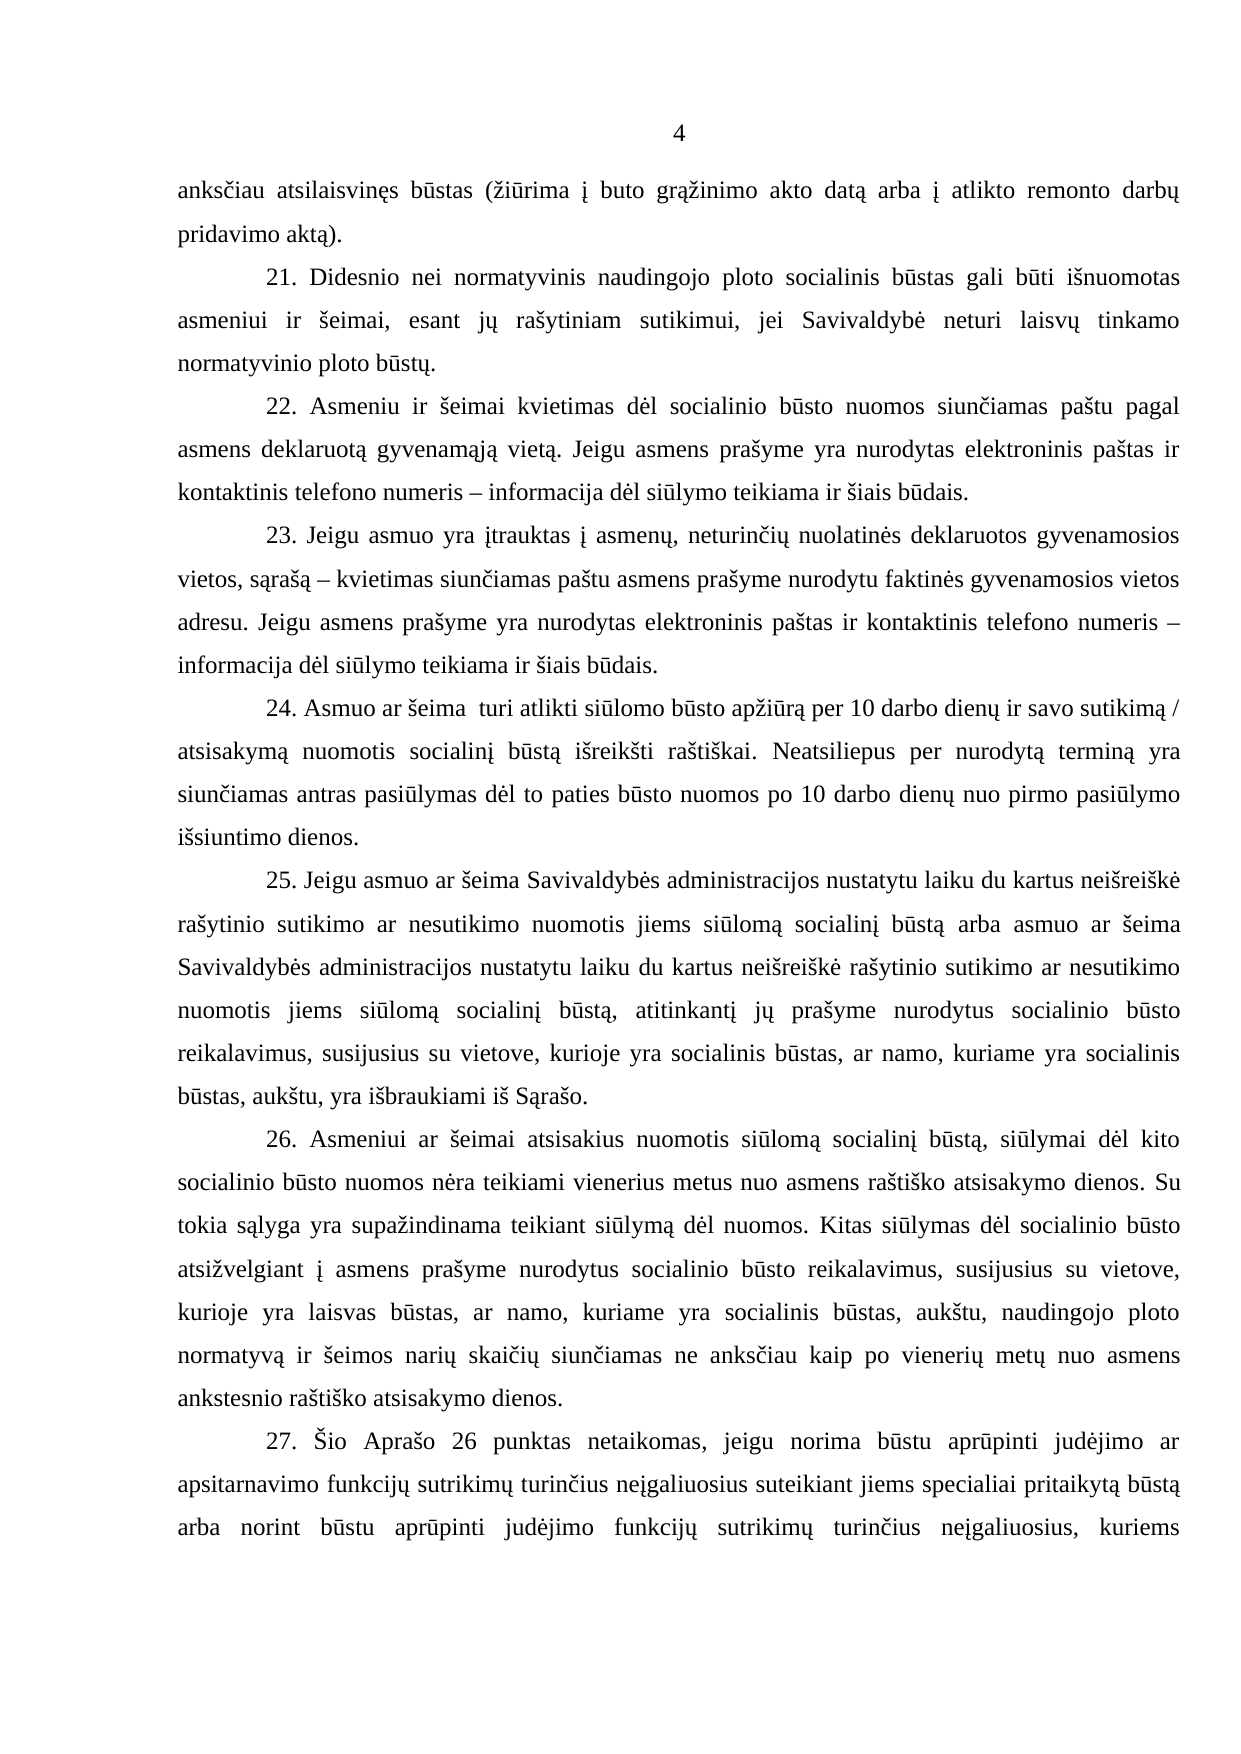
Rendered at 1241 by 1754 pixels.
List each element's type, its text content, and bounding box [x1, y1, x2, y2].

text 27. Šio Aprašo 26 punktas netaikomas, jeigu norima būstu aprūpinti judėjimo ar apsitarnavimo funkcijų sutrikimų turinčius neįgaliuosius suteikiant jiems specialiai pritaikytą būstą arba norint būstu aprūpinti judėjimo funkcijų sutrikimų turinčius neįgaliuosius, kuriems [177, 1426, 1181, 1541]
text 26. Asmeniui ar šeimai atsisakius nuomotis siūlomą socialinį būstą, siūlymai dėl kito socialinio būsto nuomos nėra teikiami vienerius metus nuo asmens raštiško atsisakymo dienos. Su tokia sąlyga yra supažindinama teikiant siūlymą dėl nuomos. Kitas siūlymas dėl socialinio būsto atsižvelgiant į asmens prašyme nurodytus socialinio būsto reikalavimus, susijusius su vietove, kurioje yra laisvas būstas, ar namo, kuriame yra socialinis būstas, aukštu, naudingojo ploto normatyvą ir šeimos narių skaičių siunčiamas ne anksčiau kaip po vienerių metų nuo asmens ankstesnio raštiško atsisakymo dienos. [177, 1124, 1181, 1412]
text 21. Didesnio nei normatyvinis naudingojo ploto socialinis būstas gali būti išnuomotas asmeniui ir šeimai, esant jų rašytiniam sutikimui, jei Savivaldybė neturi laisvų tinkamo normatyvinio ploto būstų. [177, 262, 1181, 377]
text 23. Jeigu asmuo yra įtrauktas į asmenų, neturinčių nuolatinės deklaruotos gyvenamosios vietos, sąrašą – kvietimas siunčiamas paštu asmens prašyme nurodytu faktinės gyvenamosios vietos adresu. Jeigu asmens prašyme yra nurodytas elektroninis paštas ir kontaktinis telefono numeris – informacija dėl siūlymo teikiama ir šiais būdais. [177, 521, 1181, 679]
text 22. Asmeniu ir šeimai kvietimas dėl socialinio būsto nuomos siunčiamas paštu pagal asmens deklaruotą gyvenamąją vietą. Jeigu asmens prašyme yra nurodytas elektroninis paštas ir kontaktinis telefono numeris – informacija dėl siūlymo teikiama ir šiais būdais. [177, 391, 1181, 506]
text 25. Jeigu asmuo ar šeima Savivaldybės administracijos nustatytu laiku du kartus neišreiškė rašytinio sutikimo ar nesutikimo nuomotis jiems siūlomą socialinį būstą arba asmuo ar šeima Savivaldybės administracijos nustatytu laiku du kartus neišreiškė rašytinio sutikimo ar nesutikimo nuomotis jiems siūlomą socialinį būstą, atitinkantį jų prašyme nurodytus socialinio būsto reikalavimus, susijusius su vietove, kurioje yra socialinis būstas, ar namo, kuriame yra socialinis būstas, aukštu, yra išbraukiami iš Sąrašo. [177, 866, 1181, 1110]
text anksčiau atsilaisvinęs būstas (žiūrima į buto grąžinimo akto datą arba į atlikto remonto darbų pridavimo aktą). [177, 176, 1181, 247]
text 24. Asmuo ar šeima turi atlikti siūlomo būsto apžiūrą per 10 darbo dienų ir savo sutikimą / atsisakymą nuomotis socialinį būstą išreikšti raštiškai. Neatsiliepus per nurodytą terminą yra siunčiamas antras pasiūlymas dėl to paties būsto nuomos po 10 darbo dienų nuo pirmo pasiūlymo išsiuntimo dienos. [177, 693, 1181, 851]
